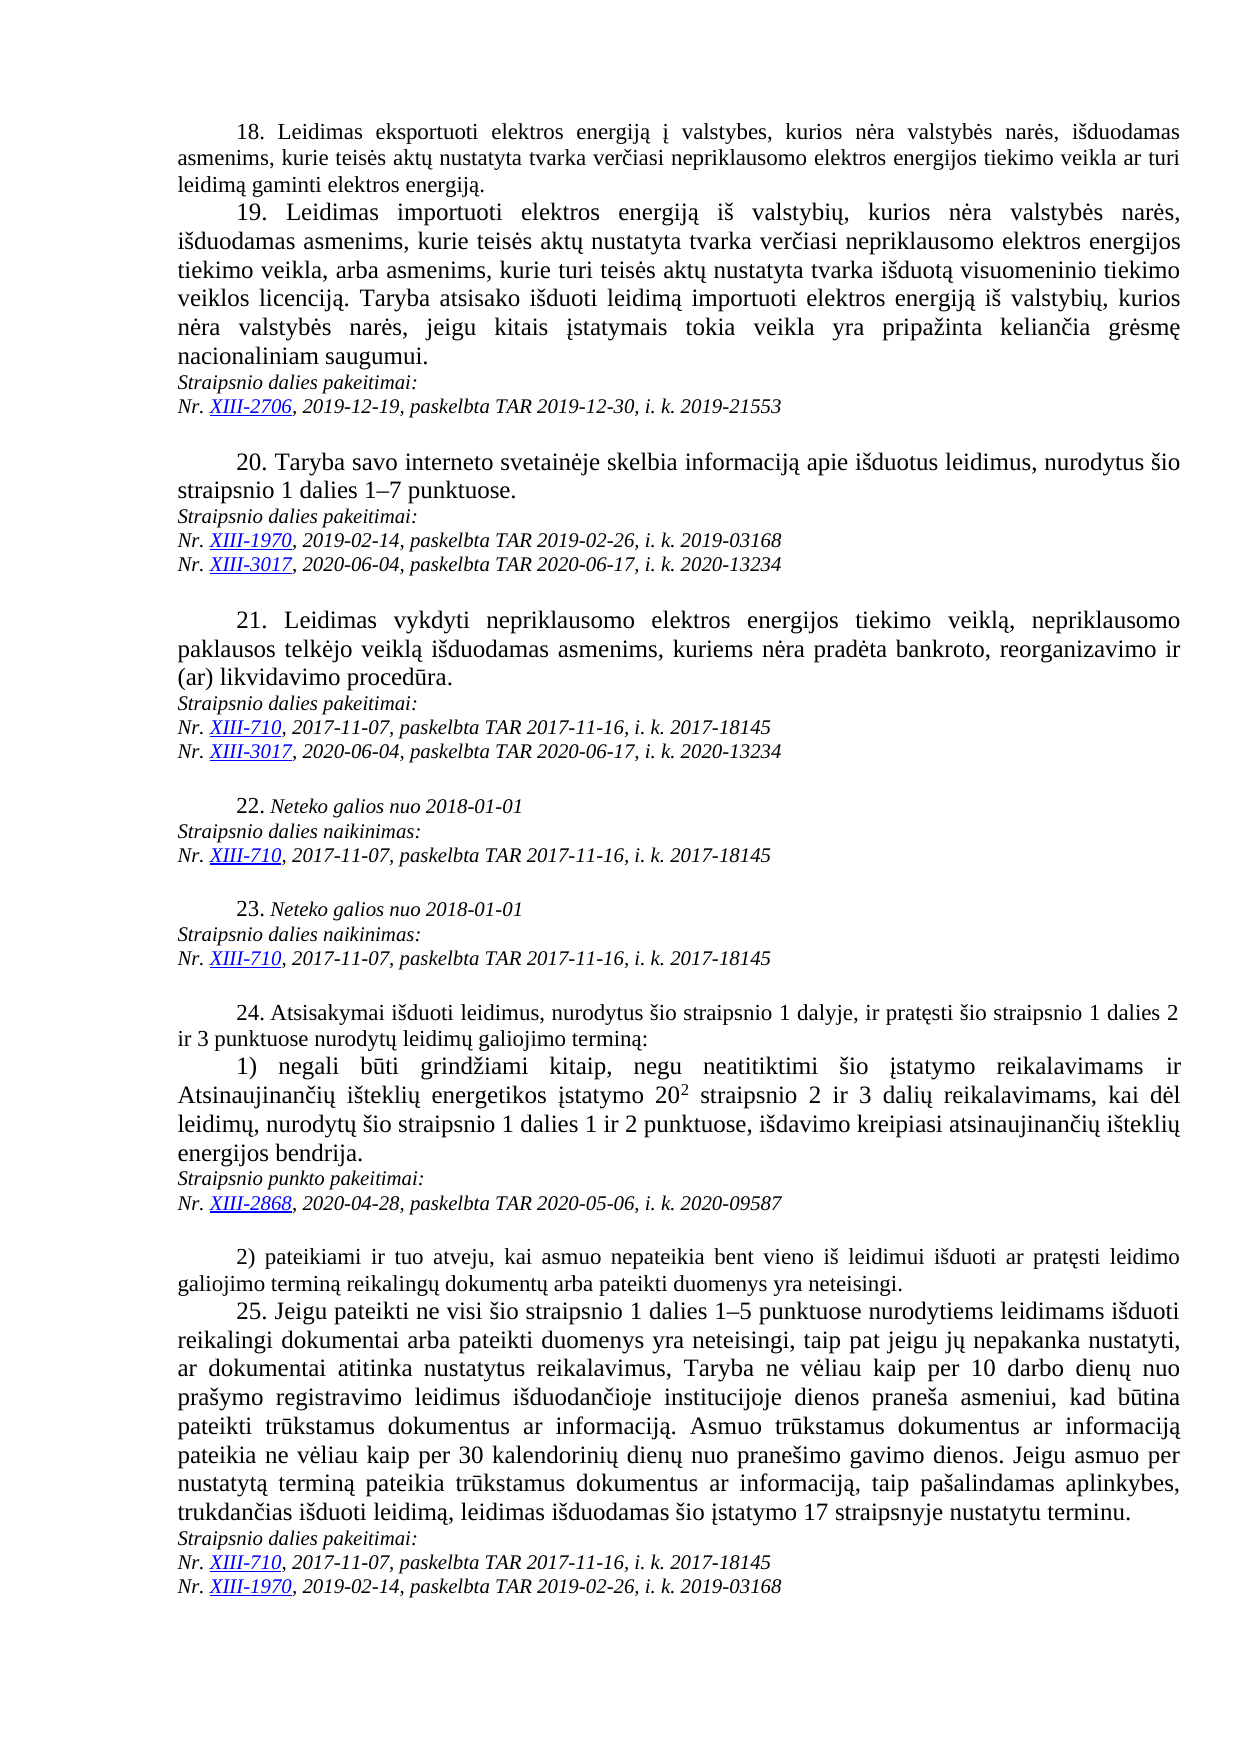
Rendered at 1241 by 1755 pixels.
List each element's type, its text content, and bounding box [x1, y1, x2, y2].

text Nr. XIII-1970, 2019-02-14, paskelbta TAR 2019-02-26, i. k. 2019-03168 [177, 1574, 1181, 1598]
text Straipsnio dalies pakeitimai: [177, 370, 1181, 394]
text 2) pateikiami ir tuo atveju, kai asmuo nepateikia bent vieno iš leidimui išduoti ar pratęsti leidimo galiojimo terminą reikalingų dokumentų arba pateikti duomenys yra neteisingi. [177, 1243, 1181, 1296]
text 21. Leidimas vykdyti nepriklausomo elektros energijos tiekimo veiklą, nepriklausomo paklausos telkėjo veiklą išduodamas asmenims, kuriems nėra pradėta bankroto, reorganizavimo ir (ar) likvidavimo procedūra. [177, 605, 1181, 691]
text Straipsnio dalies pakeitimai: [177, 1526, 1181, 1550]
text Nr. XIII-2706, 2019-12-19, paskelbta TAR 2019-12-30, i. k. 2019-21553 [177, 394, 1181, 418]
text 19. Leidimas importuoti elektros energiją iš valstybių, kurios nėra valstybės narės, išduodamas asmenims, kurie teisės aktų nustatyta tvarka verčiasi nepriklausomo elektros energijos tiekimo veikla, arba asmenims, kurie turi teisės aktų nustatyta tvarka išduotą visuomeninio tiekimo veiklos licenciją. Taryba atsisako išduoti leidimą importuoti elektros energiją iš valstybių, kurios nėra valstybės narės, jeigu kitais įstatymais tokia veikla yra pripažinta keliančia grėsmę nacionaliniam saugumui. [177, 197, 1181, 370]
text Nr. XIII-710, 2017-11-07, paskelbta TAR 2017-11-16, i. k. 2017-18145 [177, 1550, 1181, 1574]
text Nr. XIII-1970, 2019-02-14, paskelbta TAR 2019-02-26, i. k. 2019-03168 [177, 528, 1181, 552]
text Nr. XIII-710, 2017-11-07, paskelbta TAR 2017-11-16, i. k. 2017-18145 [177, 946, 1181, 970]
text Nr. XIII-3017, 2020-06-04, paskelbta TAR 2020-06-17, i. k. 2020-13234 [177, 739, 1181, 763]
text Nr. XIII-710, 2017-11-07, paskelbta TAR 2017-11-16, i. k. 2017-18145 [177, 843, 1181, 867]
text 24. Atsisakymai išduoti leidimus, nurodytus šio straipsnio 1 dalyje, ir pratęsti šio straipsnio 1 dalies 2 ir 3 punktuose nurodytų leidimų galiojimo terminą: [177, 999, 1181, 1051]
text Straipsnio punkto pakeitimai: [177, 1166, 1181, 1190]
text 25. Jeigu pateikti ne visi šio straipsnio 1 dalies 1–5 punktuose nurodytiems leidimams išduoti reikalingi dokumentai arba pateikti duomenys yra neteisingi, taip pat jeigu jų nepakanka nustatyti, ar dokumentai atitinka nustatytus reikalavimus, Taryba ne vėliau kaip per 10 darbo dienų nuo prašymo registravimo leidimus išduodančioje institucijoje dienos praneša asmeniui, kad būtina pateikti trūkstamus dokumentus ar informaciją. Asmuo trūkstamus dokumentus ar informaciją pateikia ne vėliau kaip per 30 kalendorinių dienų nuo pranešimo gavimo dienos. Jeigu asmuo per nustatytą terminą pateikia trūkstamus dokumentus ar informaciją, taip pašalindamas aplinkybes, trukdančias išduoti leidimą, leidimas išduodamas šio įstatymo 17 straipsnyje nustatytu terminu. [177, 1296, 1181, 1526]
text 1) negali būti grindžiami kitaip, negu neatitiktimi šio įstatymo reikalavimams ir Atsinaujinančių išteklių energetikos įstatymo 202 straipsnio 2 ir 3 dalių reikalavimams, kai dėl leidimų, nurodytų šio straipsnio 1 dalies 1 ir 2 punktuose, išdavimo kreipiasi atsinaujinančių išteklių energijos bendrija. [177, 1051, 1181, 1166]
text 22. Neteko galios nuo 2018-01-01 [177, 792, 1181, 818]
text Nr. XIII-3017, 2020-06-04, paskelbta TAR 2020-06-17, i. k. 2020-13234 [177, 552, 1181, 576]
text 23. Neteko galios nuo 2018-01-01 [177, 895, 1181, 922]
text 20. Taryba savo interneto svetainėje skelbia informaciją apie išduotus leidimus, nurodytus šio straipsnio 1 dalies 1–7 punktuose. [177, 447, 1181, 504]
text Nr. XIII-2868, 2020-04-28, paskelbta TAR 2020-05-06, i. k. 2020-09587 [177, 1190, 1181, 1214]
text Straipsnio dalies naikinimas: [177, 922, 1181, 946]
text Nr. XIII-710, 2017-11-07, paskelbta TAR 2017-11-16, i. k. 2017-18145 [177, 715, 1181, 739]
text Straipsnio dalies pakeitimai: [177, 691, 1181, 715]
text Straipsnio dalies pakeitimai: [177, 504, 1181, 528]
text Straipsnio dalies naikinimas: [177, 818, 1181, 843]
text 18. Leidimas eksportuoti elektros energiją į valstybes, kurios nėra valstybės narės, išduodamas asmenims, kurie teisės aktų nustatyta tvarka verčiasi nepriklausomo elektros energijos tiekimo veikla ar turi leidimą gaminti elektros energiją. [177, 118, 1181, 197]
